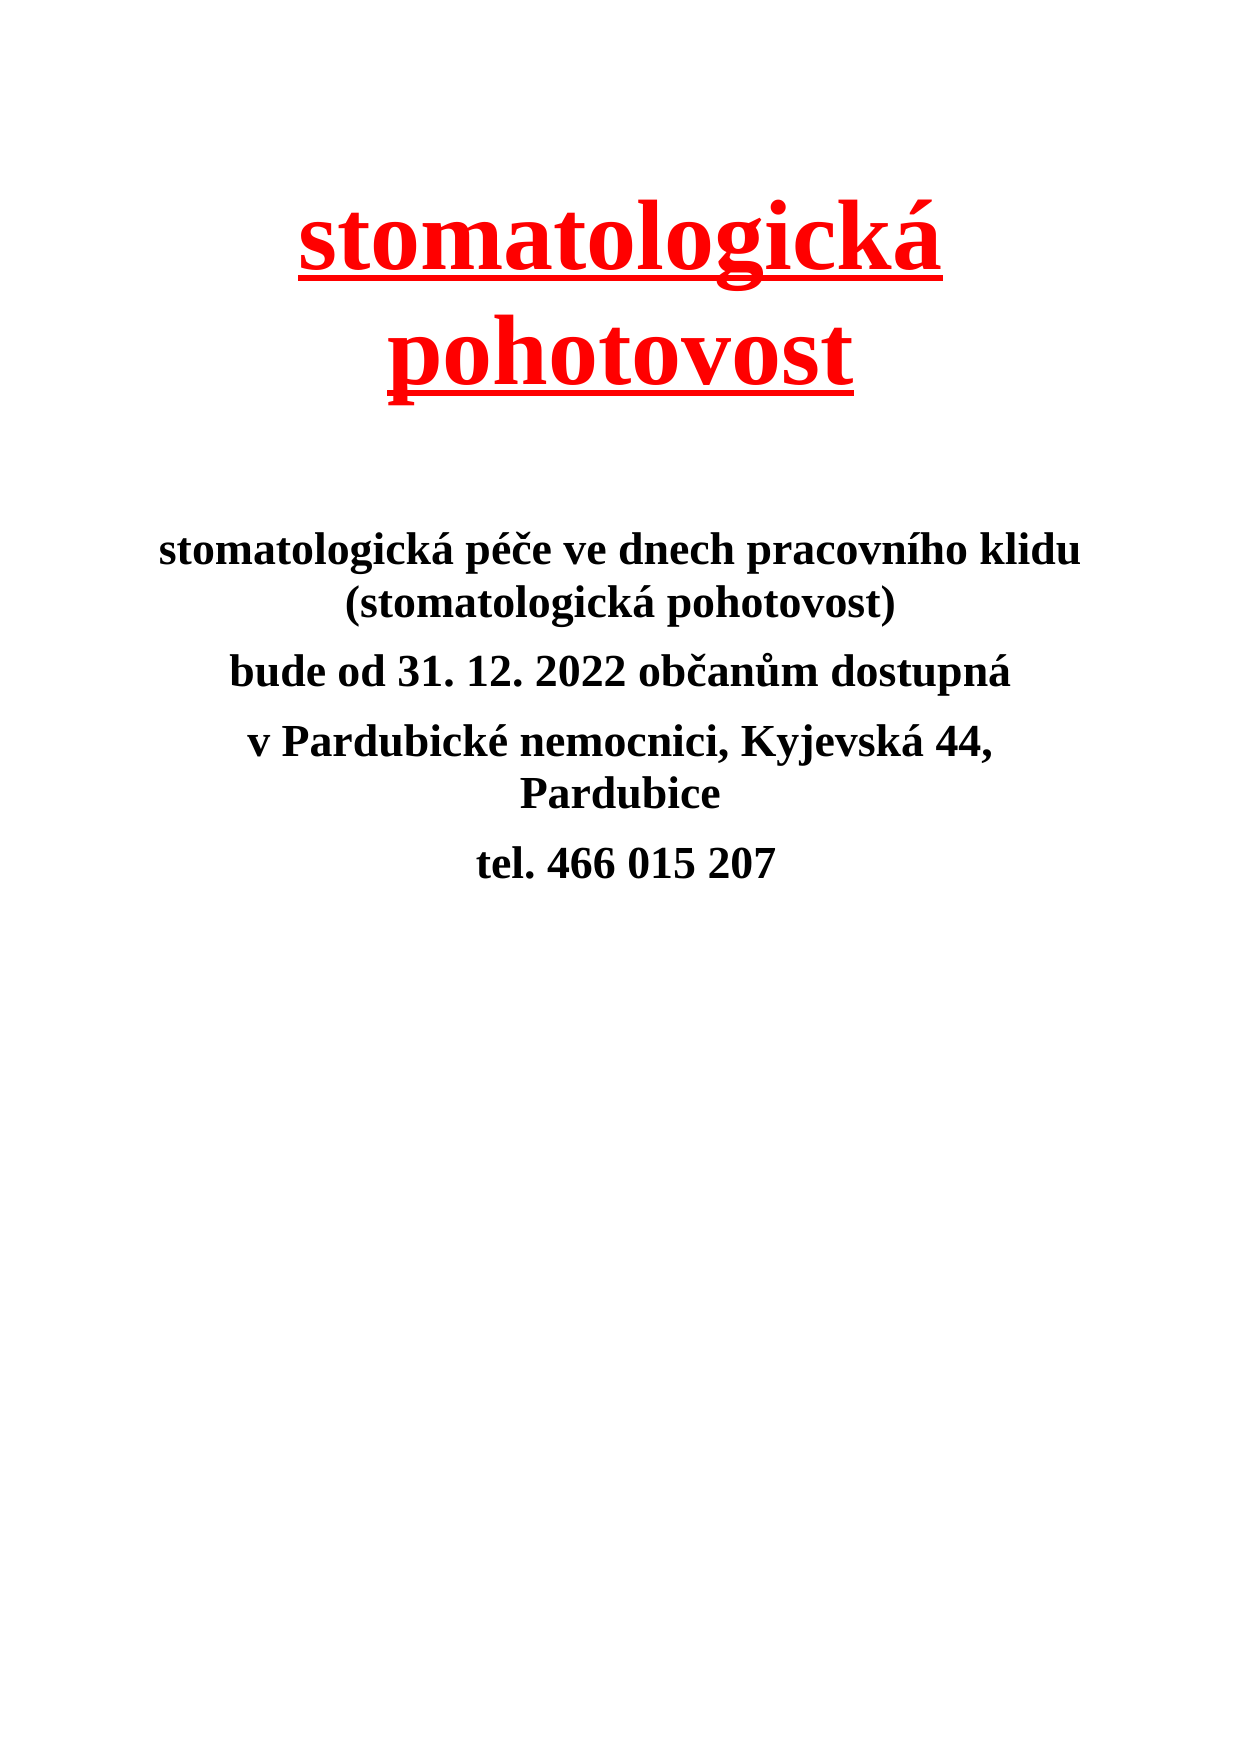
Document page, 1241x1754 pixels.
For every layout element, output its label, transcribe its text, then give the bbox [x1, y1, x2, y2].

text stomatologická pohotovost [148, 176, 1093, 406]
text tel. 466 015 207 [148, 836, 1093, 888]
text bude od 31. 12. 2022 občanům dostupná [148, 644, 1093, 697]
text v Pardubické nemocnici, Kyjevská 44, Pardubice [148, 713, 1093, 819]
text stomatologická péče ve dnech pracovního klidu (stomatologická pohotovost) [148, 522, 1093, 627]
